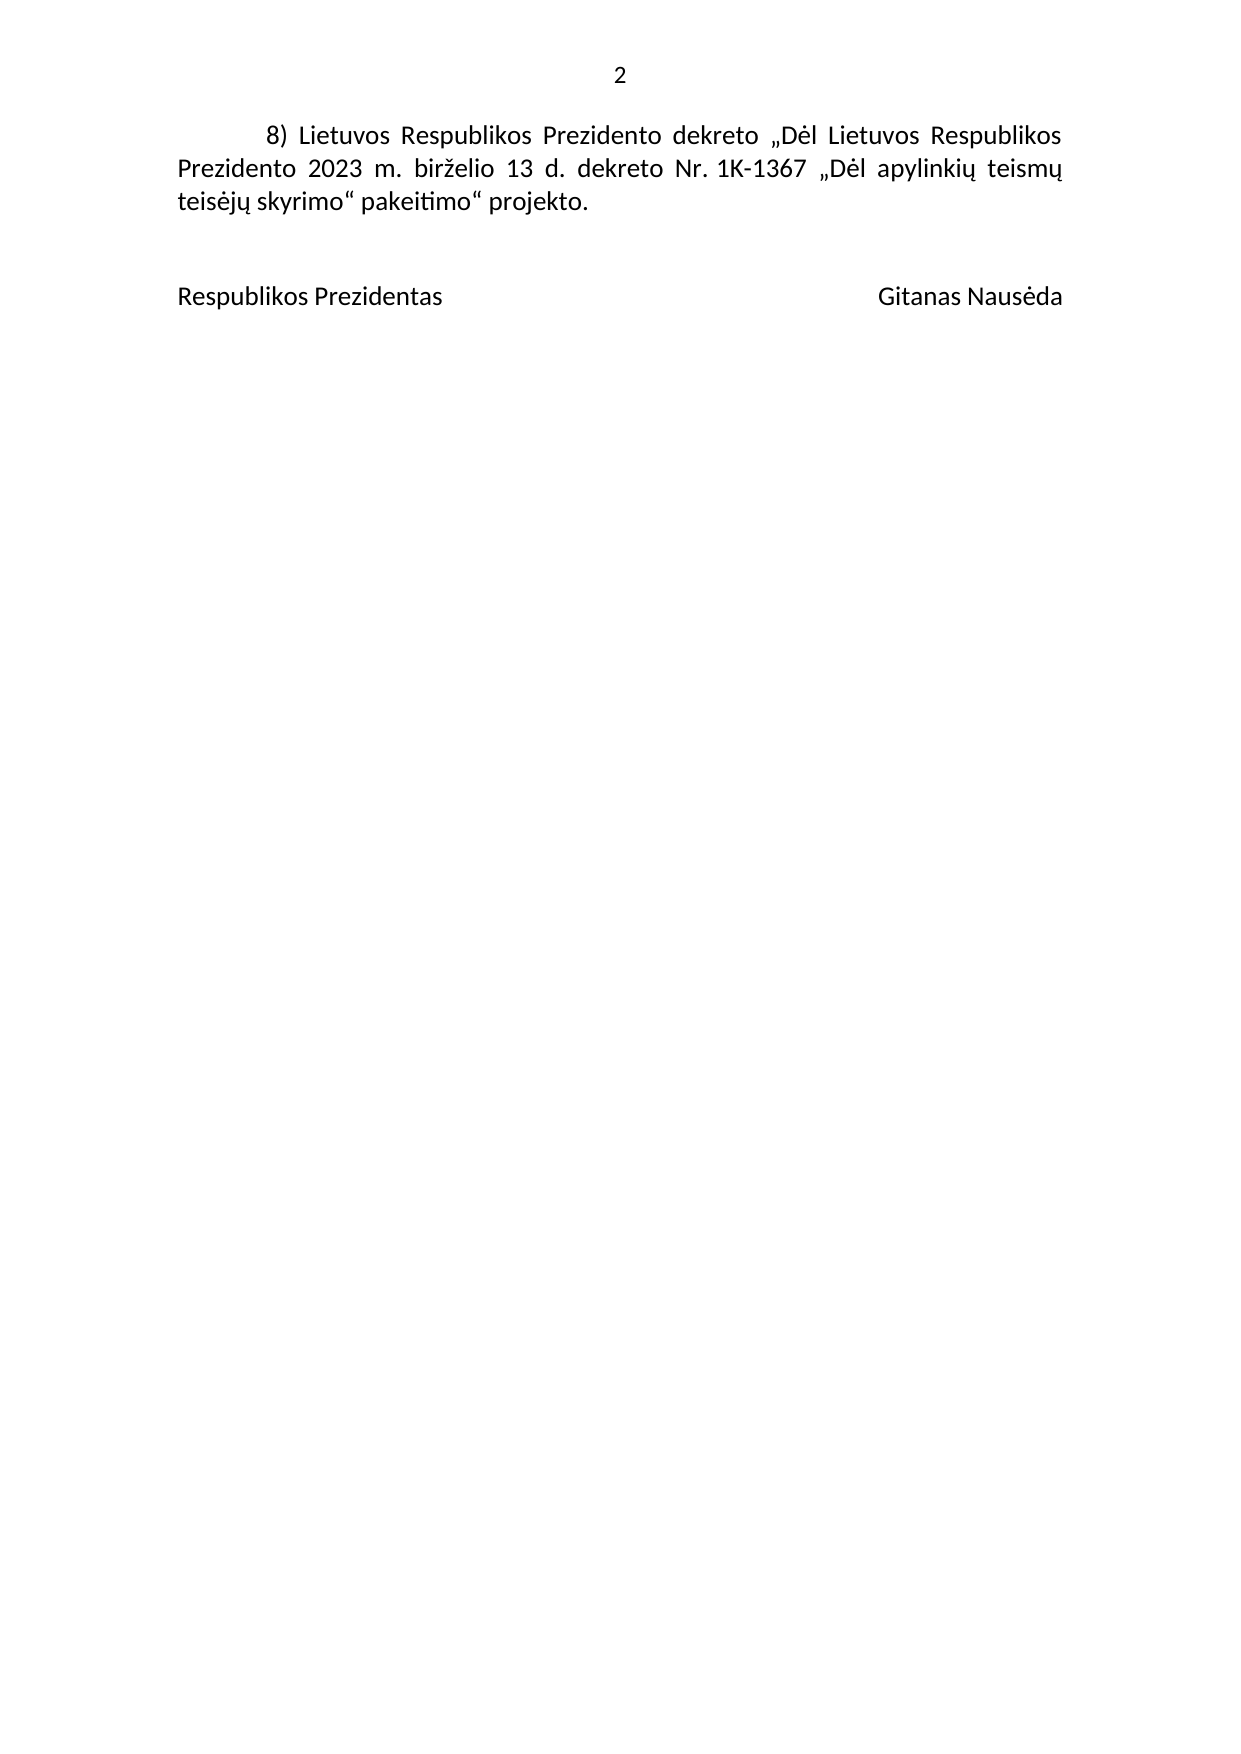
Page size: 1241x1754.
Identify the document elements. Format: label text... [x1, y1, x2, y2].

text 8) Lietuvos Respublikos Prezidento dekreto „Dėl Lietuvos Respublikos Prezidento 2023 m. birželio 13 d. dekreto Nr. 1K-1367 „Dėl apylinkių teismų teisėjų skyrimo“ pakeitimo“ projekto. [177, 118, 1063, 217]
text Respublikos Prezidentas Gitanas Nausėda [177, 279, 1063, 312]
